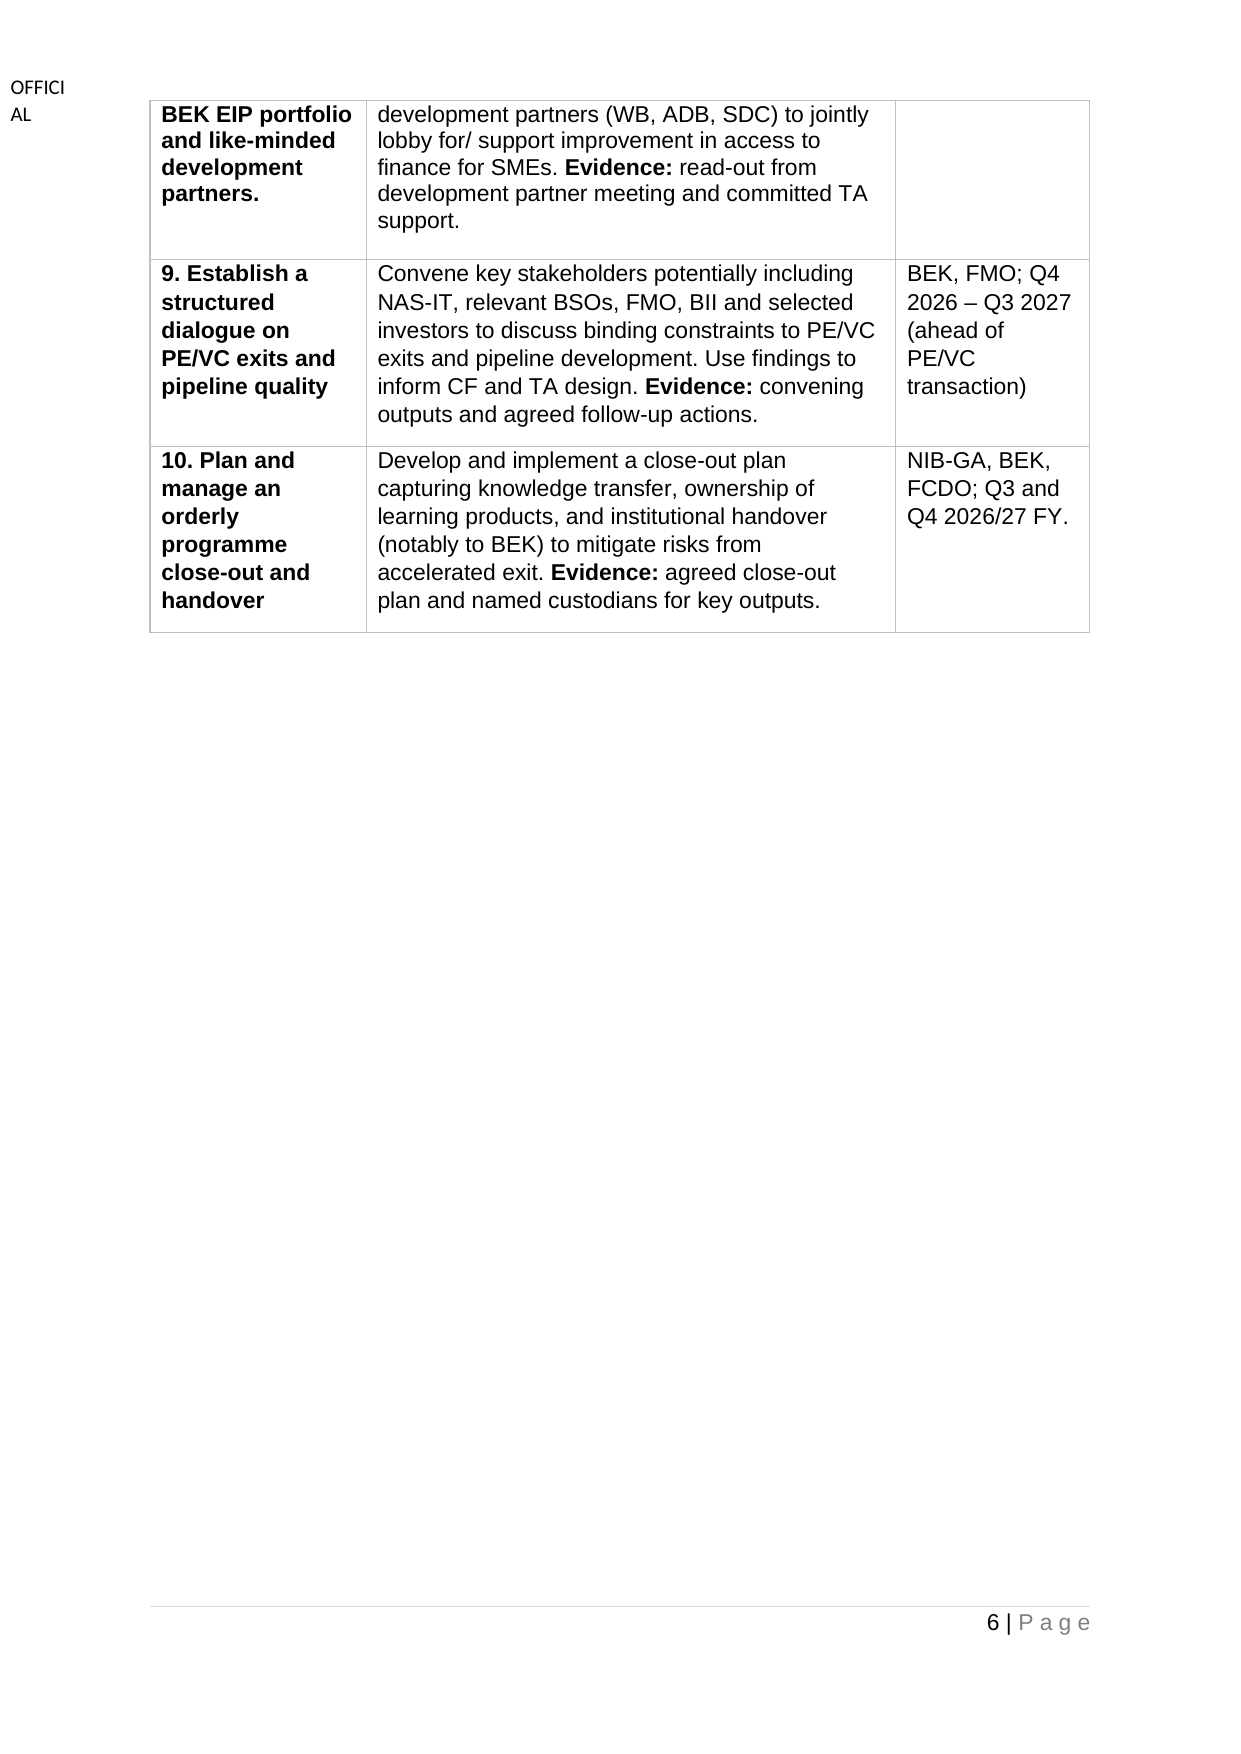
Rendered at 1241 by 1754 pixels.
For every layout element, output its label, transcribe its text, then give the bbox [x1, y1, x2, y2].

table_cell BEK, FMO; Q4 2026 – Q3 2027 (ahead of PE/VC transaction) [896, 260, 1089, 446]
table_cell 9. Establish a structured dialogue on PE/VC exits and pipeline quality [151, 260, 366, 446]
table_cell NIB‑GA, BEK, FCDO; Q3 and Q4 2026/27 FY. [896, 447, 1089, 632]
table_cell 10. Plan and manage an orderly programme close‑out and handover [151, 447, 366, 632]
table_cell development partners (WB, ADB, SDC) to jointly lobby for/ support improvement in access to finance for SMEs. Evidence: read-out from development partner meeting and committed TA support. [367, 101, 895, 259]
table_cell Convene key stakeholders potentially including NAS‑IT, relevant BSOs, FMO, BII and selected investors to discuss binding constraints to PE/VC exits and pipeline development. Use findings to inform CF and TA design. Evidence: convening outputs and agreed follow‑up actions. [367, 260, 895, 446]
table_cell BEK EIP portfolio and like-minded development partners. [151, 101, 366, 259]
table_cell Develop and implement a close‑out plan capturing knowledge transfer, ownership of learning products, and institutional handover (notably to BEK) to mitigate risks from accelerated exit. Evidence: agreed close‑out plan and named custodians for key outputs. [367, 447, 895, 632]
table_cell [896, 101, 1089, 259]
